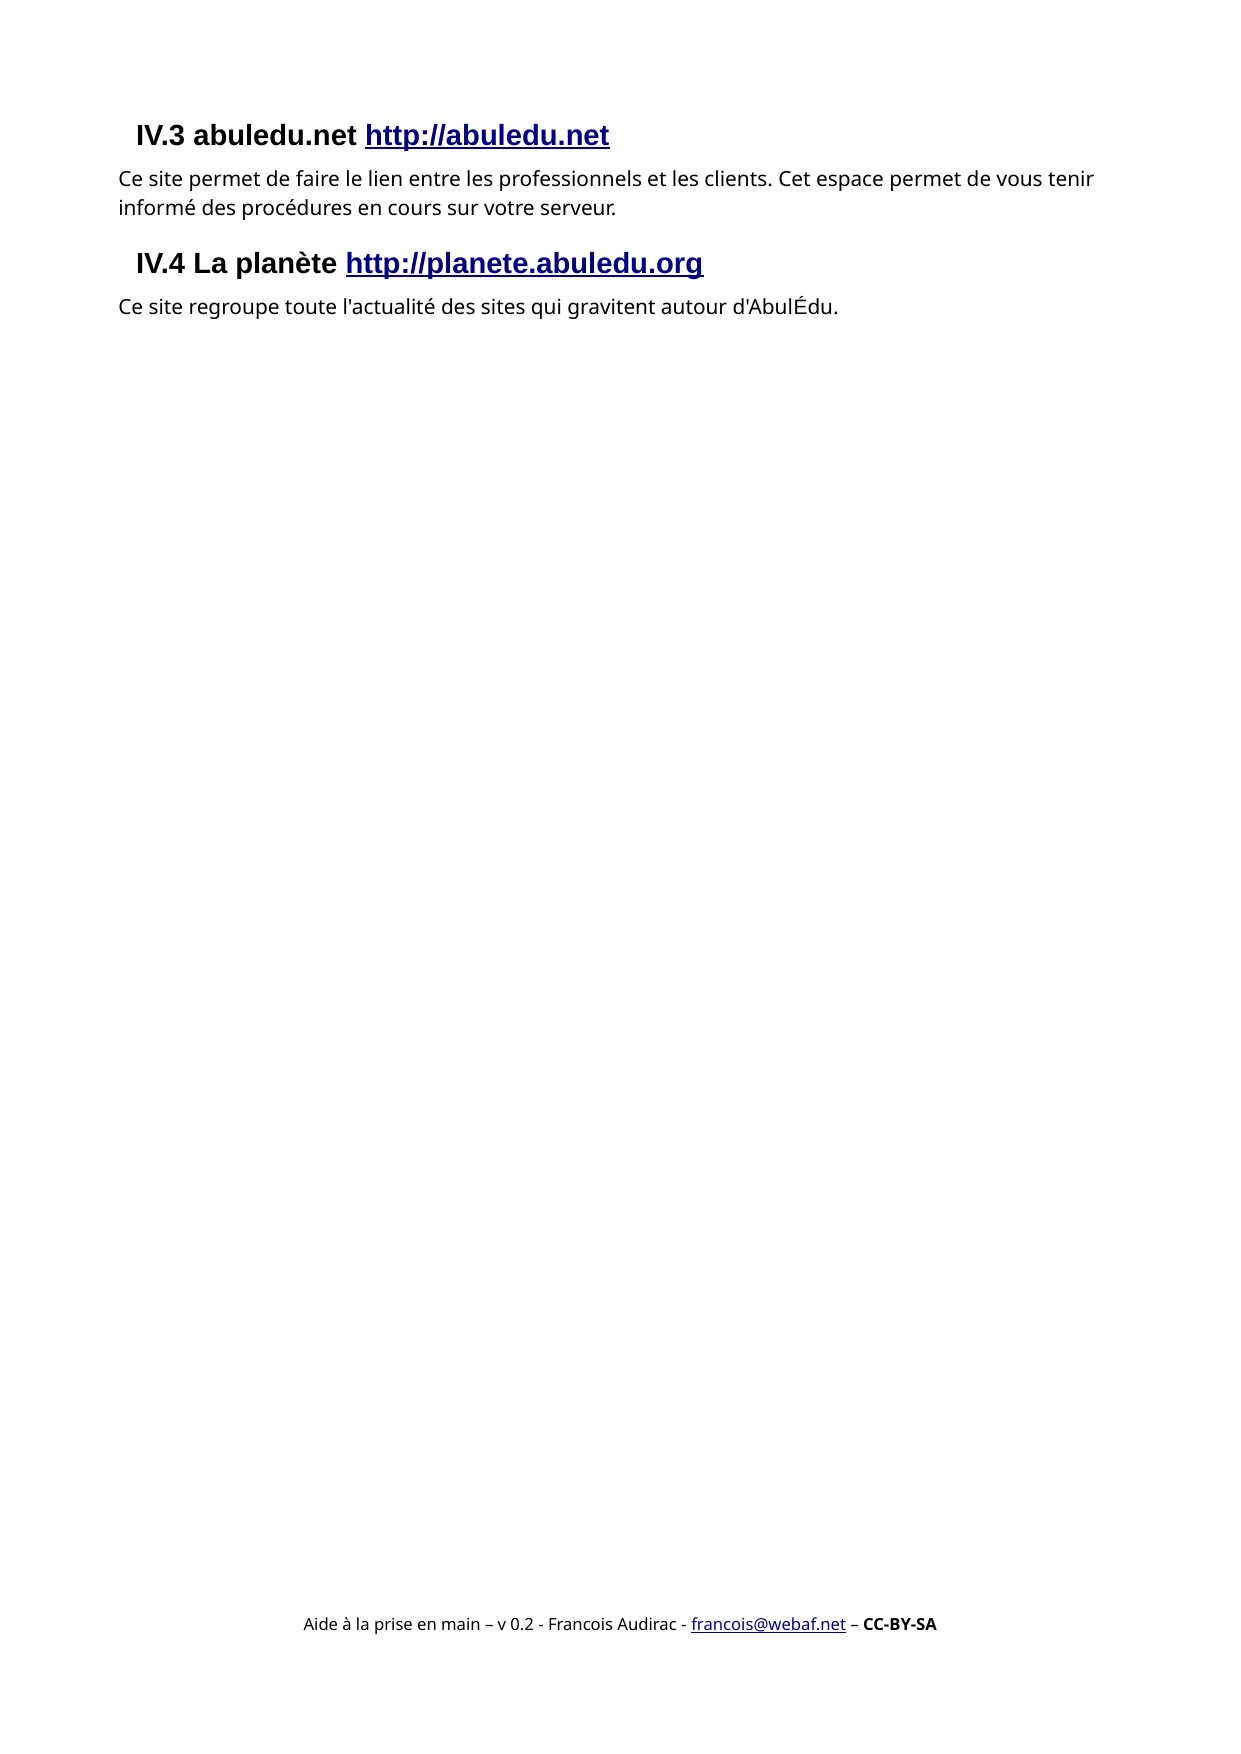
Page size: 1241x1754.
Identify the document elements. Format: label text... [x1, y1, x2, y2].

text Ce site regroupe toute l'actualité des sites qui gravitent autour d'AbulÉdu. [118, 292, 1122, 321]
subtitle abuledu.net http://abuledu.net [136, 118, 1122, 152]
subtitle La planète http://planete.abuledu.org [136, 246, 1122, 279]
text Ce site permet de faire le lien entre les professionnels et les clients. Cet espace permet de vous tenir informé des procédures en cours sur votre serveur. [118, 164, 1122, 221]
